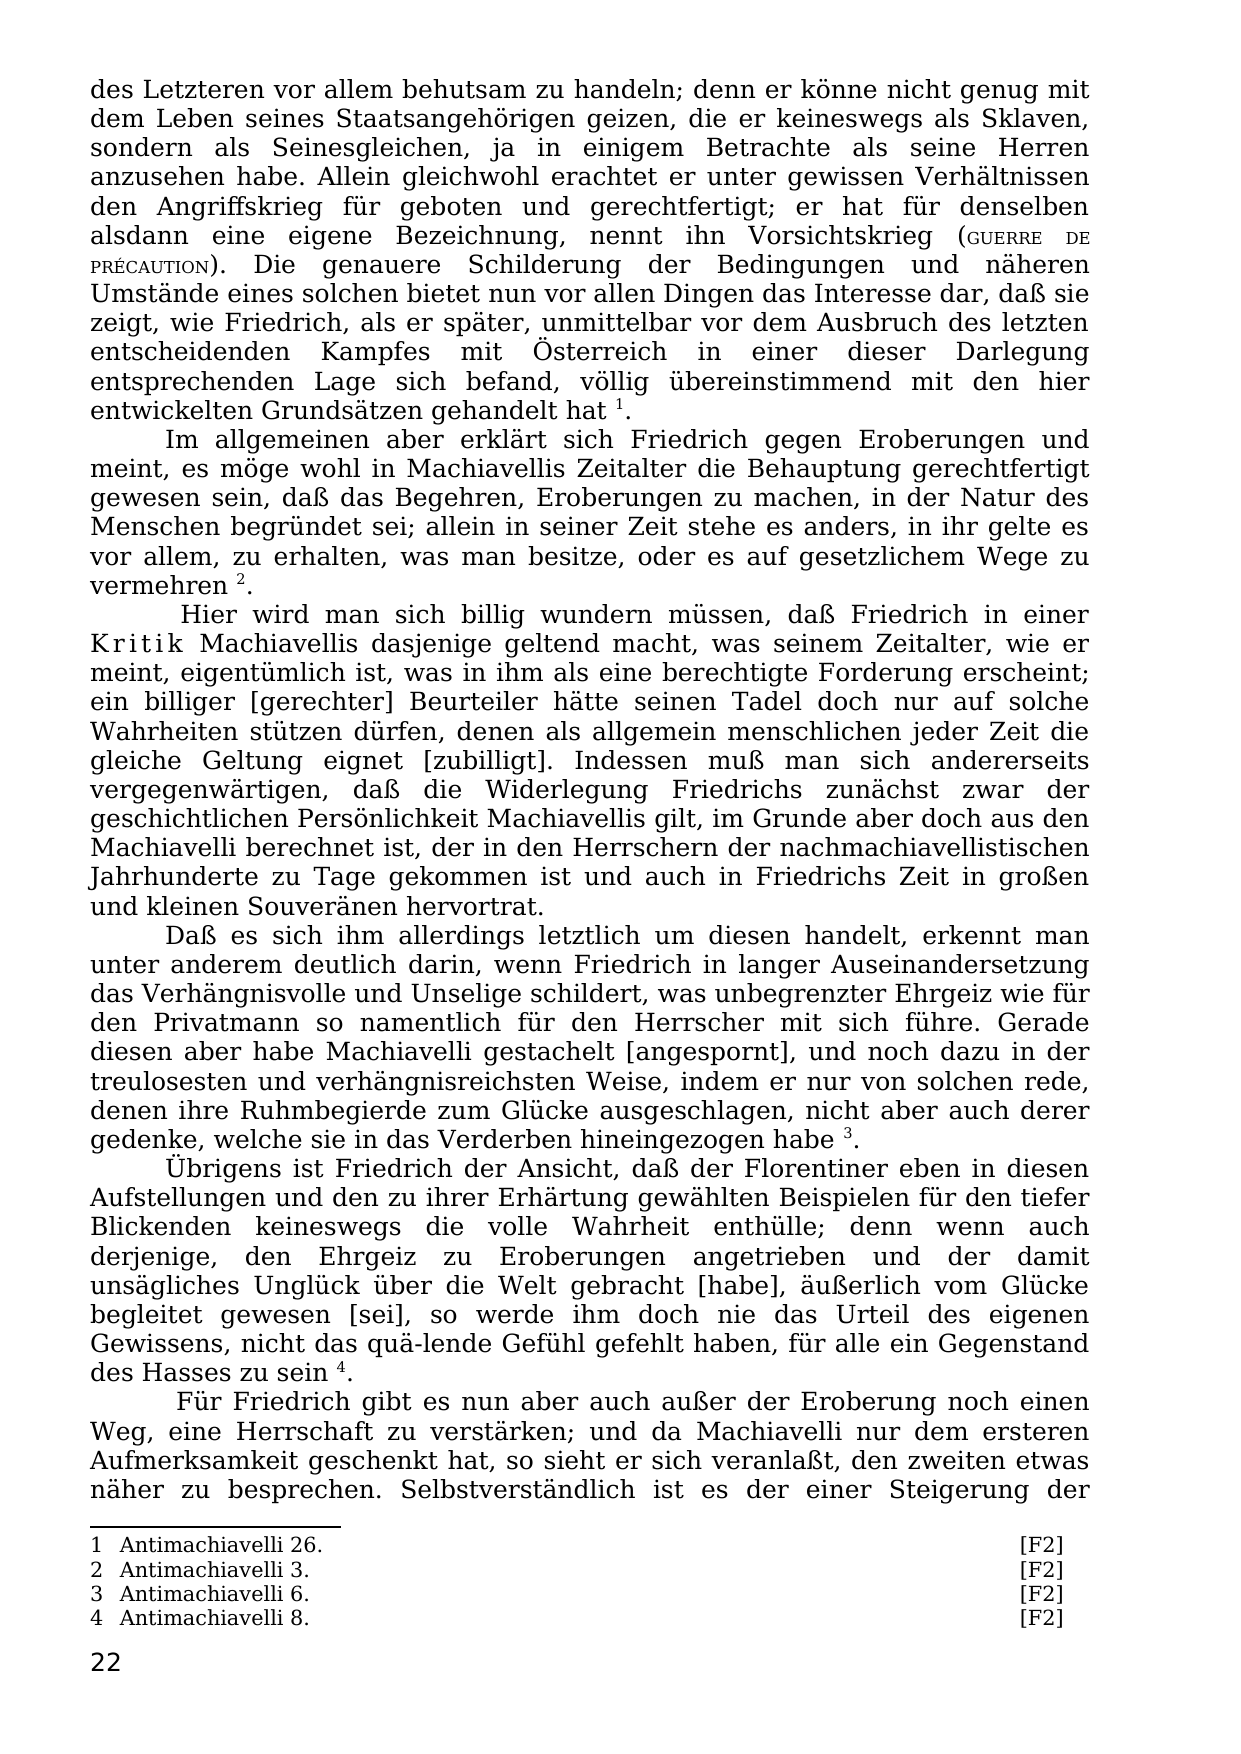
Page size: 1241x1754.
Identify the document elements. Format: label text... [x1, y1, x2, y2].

text Daß es sich ihm allerdings letztlich um diesen handelt, erkennt man unter anderem deutlich darin, wenn Friedrich in langer Auseinandersetzung das Verhängnisvolle und Unselige schildert, was unbegrenzter Ehrgeiz wie für den Privatmann so namentlich für den Herrscher mit sich führe. Gerade diesen aber habe Machiavelli gestachelt [angespornt], und noch dazu in der treulosesten und verhängnisreichsten Weise, indem er nur von solchen rede, denen ihre Ruhmbegierde zum Glücke ausgeschlagen, nicht aber auch derer gedenke, welche sie in das Verderben hineingezogen habe . [90, 921, 1091, 1154]
text Antimachiavelli 6. [F2] [90, 1582, 1091, 1606]
text Im allgemeinen aber erklärt sich Friedrich gegen Eroberungen und meint, es möge wohl in Machiavellis Zeitalter die Behauptung gerechtfertigt gewesen sein, daß das Begehren, Eroberungen zu machen, in der Natur des Menschen begründet sei; allein in seiner Zeit stehe es anders, in ihr gelte es vor allem, zu erhalten, was man besitze, oder es auf gesetzlichem Wege zu vermehren . [90, 425, 1091, 600]
text Hier wird man sich billig wundern müssen, daß Friedrich in einer Kritik Machiavellis dasjenige geltend macht, was seinem Zeitalter, wie er meint, eigentümlich ist, was in ihm als eine berechtigte Forderung erscheint; ein billiger [gerechter] Beurteiler hätte seinen Tadel doch nur auf solche Wahrheiten stützen dürfen, denen als allgemein menschlichen jeder Zeit die gleiche Geltung eignet [zubilligt]. Indessen muß man sich andererseits vergegenwärtigen, daß die Widerlegung Friedrichs zunächst zwar der geschichtlichen Persönlichkeit Machiavellis gilt, im Grunde aber doch aus den Machiavelli berechnet ist, der in den Herrschern der nachmachiavellistischen Jahrhunderte zu Tage gekommen ist und auch in Friedrichs Zeit in großen und kleinen Souveränen hervortrat. [90, 600, 1091, 921]
text Antimachiavelli 26. [F2] [90, 1533, 1091, 1558]
text des Letzteren vor allem behutsam zu handeln; denn er könne nicht genug mit dem Leben seines Staatsangehörigen geizen, die er keineswegs als Sklaven, sondern als Seinesgleichen, ja in einigem Betrachte als seine Herren anzusehen habe. Allein gleichwohl erachtet er unter gewissen Verhältnissen den Angriffskrieg für geboten und gerechtfertigt; er hat für denselben alsdann eine eigene Bezeichnung, nennt ihn Vorsichtskrieg (guerre de précaution). Die genauere Schilderung der Bedingungen und näheren Umstände eines solchen bietet nun vor allen Dingen das Interesse dar, daß sie zeigt, wie Friedrich, als er später, unmittelbar vor dem Ausbruch des letzten entscheidenden Kampfes mit Österreich in einer dieser Darlegung entsprechenden Lage sich befand, völlig übereinstimmend mit den hier entwickelten Grundsätzen gehandelt hat . [90, 75, 1091, 425]
text Antimachiavelli 8. [F2] [90, 1606, 1091, 1631]
text Übrigens ist Friedrich der Ansicht, daß der Florentiner eben in diesen Aufstellungen und den zu ihrer Erhärtung gewählten Beispielen für den tiefer Blickenden keineswegs die volle Wahrheit enthülle; denn wenn auch derjenige, den Ehrgeiz zu Eroberungen angetrieben und der damit unsägliches Unglück über die Welt gebracht [habe], äußerlich vom Glücke begleitet gewesen [sei], so werde ihm doch nie das Urteil des eigenen Gewissens, nicht das quä-lende Gefühl gefehlt haben, für alle ein Gegenstand des Hasses zu sein . [90, 1154, 1091, 1387]
text Antimachiavelli 3. [F2] [90, 1558, 1091, 1582]
text Für Friedrich gibt es nun aber auch außer der Eroberung noch einen Weg, eine Herrschaft zu verstärken; und da Machiavelli nur dem ersteren Aufmerksamkeit geschenkt hat, so sieht er sich veranlaßt, den zweiten etwas näher zu besprechen. Selbstverständlich ist es der einer Steigerung der [90, 1387, 1091, 1504]
